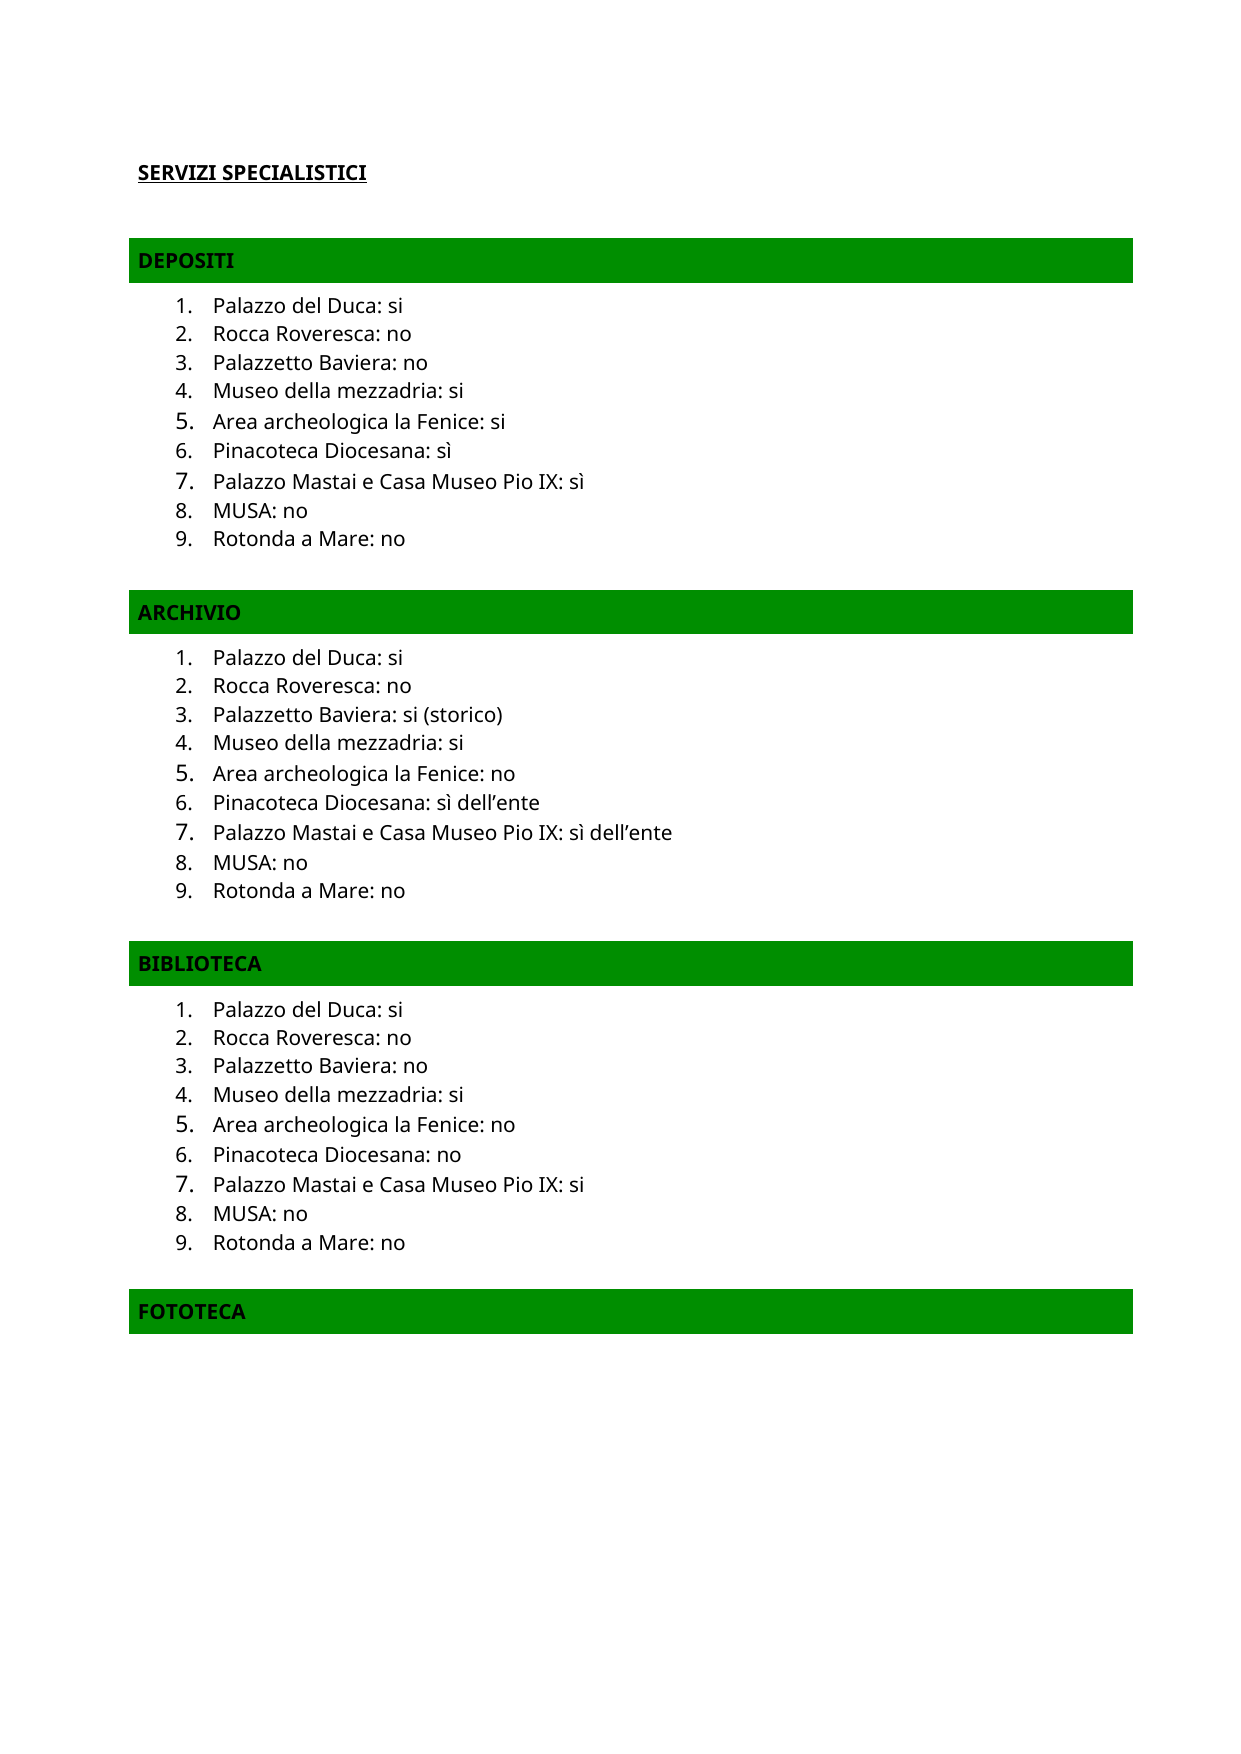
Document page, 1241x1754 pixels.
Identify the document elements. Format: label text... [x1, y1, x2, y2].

table_header SERVIZI SPECIALISTICI [129, 149, 1133, 238]
table_cell ARCHIVIO [129, 590, 1133, 634]
table_cell BIBLIOTECA [129, 941, 1133, 986]
table_cell Palazzo del Duca: si Rocca Roveresca: no Palazzetto Baviera: no Museo della mezzadria: si Area archeologica la Fenice: no Pinacoteca Diocesana: no Palazzo Mastai e Casa Museo Pio IX: si MUSA: no Rotonda a Mare: no [129, 986, 1133, 1289]
table_cell Palazzo del Duca: si Rocca Roveresca: no Palazzetto Baviera: si (storico) Museo della mezzadria: si Area archeologica la Fenice: no Pinacoteca Diocesana: sì dell’ente Palazzo Mastai e Casa Museo Pio IX: sì dell’ente MUSA: no Rotonda a Mare: no [129, 635, 1133, 941]
table_cell FOTOTECA [129, 1289, 1133, 1334]
table_cell Palazzo del Duca: si Rocca Roveresca: no Palazzetto Baviera: no Museo della mezzadria: si Area archeologica la Fenice: si Pinacoteca Diocesana: sì Palazzo Mastai e Casa Museo Pio IX: sì MUSA: no Rotonda a Mare: no [129, 283, 1133, 589]
table_cell DEPOSITI [129, 238, 1133, 283]
